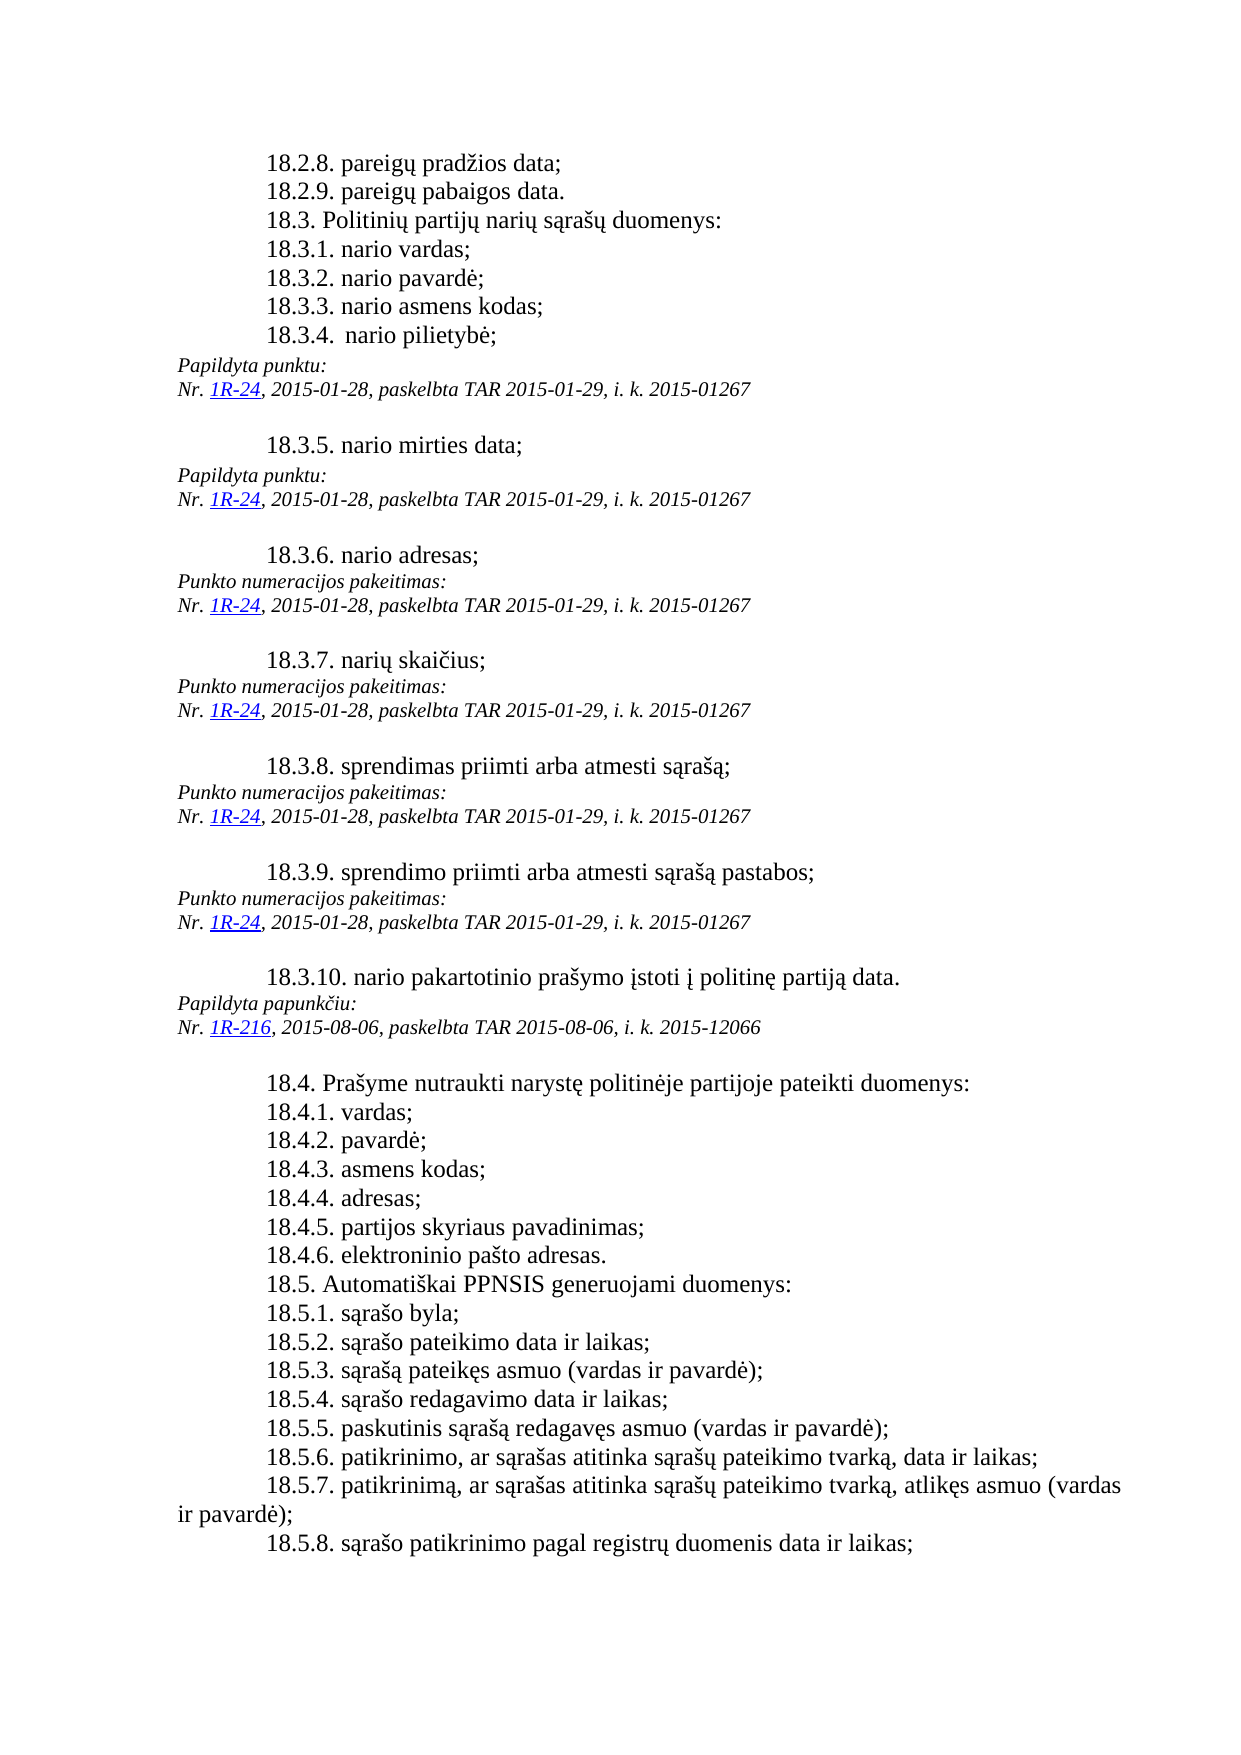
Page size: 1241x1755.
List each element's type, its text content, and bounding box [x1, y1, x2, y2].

text Punkto numeracijos pakeitimas: [177, 569, 1122, 593]
text 18.5.1. sąrašo byla; [177, 1298, 1122, 1327]
text Nr. 1R-24, 2015-01-28, paskelbta TAR 2015-01-29, i. k. 2015-01267 [177, 804, 1122, 828]
text 18.2.8. pareigų pradžios data; [177, 148, 1122, 176]
text 18.3.9. sprendimo priimti arba atmesti sąrašą pastabos; [177, 857, 1122, 886]
text Punkto numeracijos pakeitimas: [177, 886, 1122, 909]
text 18.4.6. elektroninio pašto adresas. [177, 1241, 1122, 1269]
text 18.3.2. nario pavardė; [177, 263, 1122, 291]
text 18.4.3. asmens kodas; [177, 1154, 1122, 1183]
text 18.5.4. sąrašo redagavimo data ir laikas; [177, 1384, 1122, 1413]
text 18.4.1. vardas; [177, 1097, 1122, 1126]
text 18.5.6. patikrinimo, ar sąrašas atitinka sąrašų pateikimo tvarką, data ir laikas; [177, 1442, 1122, 1471]
text 18.5.2. sąrašo pateikimo data ir laikas; [177, 1327, 1122, 1356]
text 18.4.4. adresas; [177, 1183, 1122, 1212]
text 18.3.1. nario vardas; [177, 234, 1122, 263]
text Nr. 1R-24, 2015-01-28, paskelbta TAR 2015-01-29, i. k. 2015-01267 [177, 698, 1122, 722]
text Nr. 1R-24, 2015-01-28, paskelbta TAR 2015-01-29, i. k. 2015-01267 [177, 909, 1122, 934]
text 18.3.8. sprendimas priimti arba atmesti sąrašą; [177, 751, 1122, 780]
text Papildyta punktu: [177, 353, 1122, 377]
text 18.5. Automatiškai PPNSIS generuojami duomenys: [177, 1269, 1122, 1298]
text Papildyta punktu: [177, 463, 1122, 487]
text 18.5.3. sąrašą pateikęs asmuo (vardas ir pavardė); [177, 1356, 1122, 1384]
text 18.3.5. nario mirties data; [177, 430, 1122, 459]
text Nr. 1R-24, 2015-01-28, paskelbta TAR 2015-01-29, i. k. 2015-01267 [177, 487, 1122, 511]
text Punkto numeracijos pakeitimas: [177, 674, 1122, 698]
text 18.4.2. pavardė; [177, 1126, 1122, 1154]
text Papildyta papunkčiu: [177, 991, 1122, 1015]
text 18.5.8. sąrašo patikrinimo pagal registrų duomenis data ir laikas; [177, 1528, 1122, 1557]
text Nr. 1R-24, 2015-01-28, paskelbta TAR 2015-01-29, i. k. 2015-01267 [177, 593, 1122, 617]
text 18.5.5. paskutinis sąrašą redagavęs asmuo (vardas ir pavardė); [177, 1413, 1122, 1442]
text Nr. 1R-24, 2015-01-28, paskelbta TAR 2015-01-29, i. k. 2015-01267 [177, 377, 1122, 401]
text 18.3.4. nario pilietybė; [177, 320, 1122, 349]
text 18.3.3. nario asmens kodas; [177, 291, 1122, 320]
text 18.3.10. nario pakartotinio prašymo įstoti į politinę partiją data. [177, 962, 1122, 991]
text 18.2.9. pareigų pabaigos data. [177, 176, 1122, 205]
text 18.3.7. narių skaičius; [177, 646, 1122, 674]
text 18.4. Prašyme nutraukti narystę politinėje partijoje pateikti duomenys: [177, 1068, 1122, 1097]
text Nr. 1R-216, 2015-08-06, paskelbta TAR 2015-08-06, i. k. 2015-12066 [177, 1015, 1122, 1039]
text 18.4.5. partijos skyriaus pavadinimas; [177, 1212, 1122, 1241]
text 18.3. Politinių partijų narių sąrašų duomenys: [177, 205, 1122, 234]
text 18.3.6. nario adresas; [177, 540, 1122, 569]
text 18.5.7. patikrinimą, ar sąrašas atitinka sąrašų pateikimo tvarką, atlikęs asmuo (vardas ir pavardė); [177, 1471, 1122, 1528]
text Punkto numeracijos pakeitimas: [177, 780, 1122, 804]
